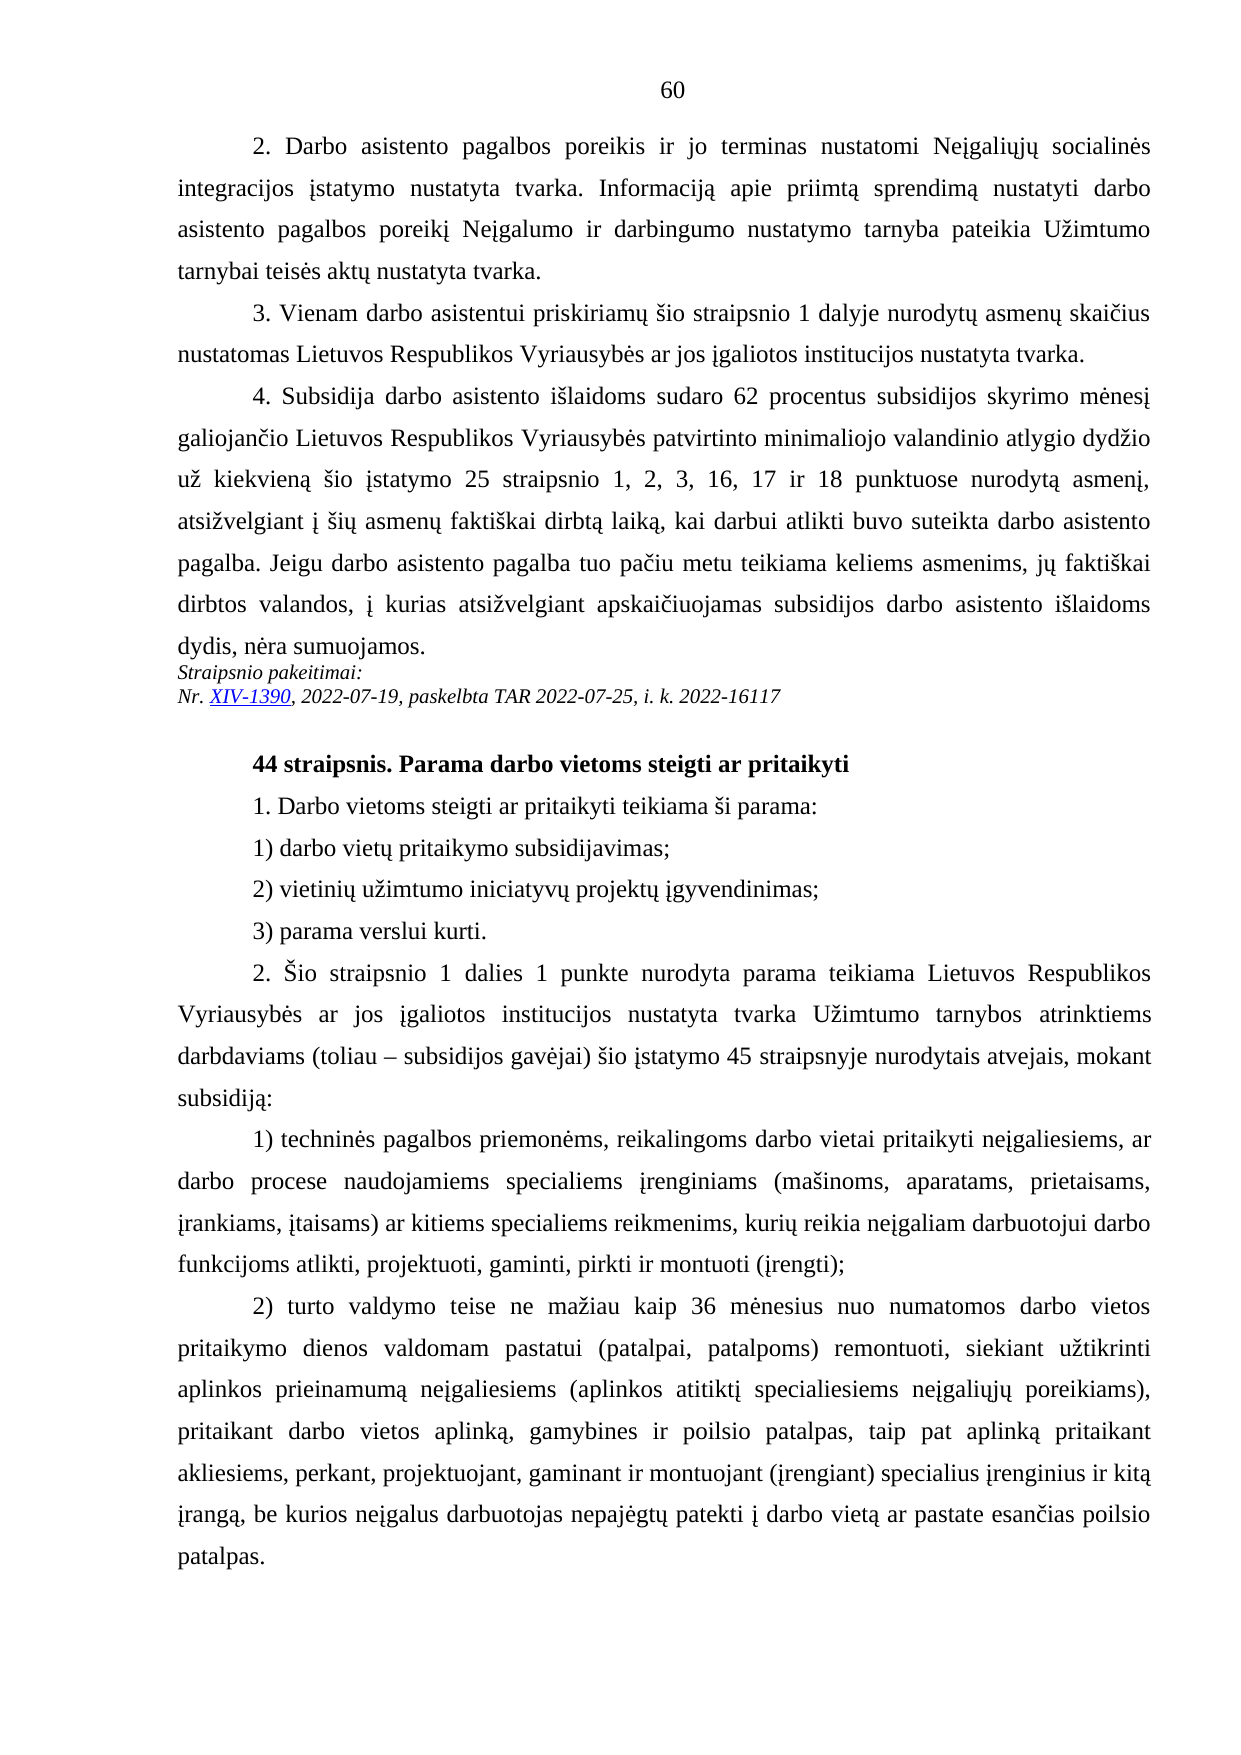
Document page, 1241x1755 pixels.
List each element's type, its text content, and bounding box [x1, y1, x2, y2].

text 4. Subsidija darbo asistento išlaidoms sudaro 62 procentus subsidijos skyrimo mėnesį galiojančio Lietuvos Respublikos Vyriausybės patvirtinto minimaliojo valandinio atlygio dydžio už kiekvieną šio įstatymo 25 straipsnio 1, 2, 3, 16, 17 ir 18 punktuose nurodytą asmenį, atsižvelgiant į šių asmenų faktiškai dirbtą laiką, kai darbui atlikti buvo suteikta darbo asistento pagalba. Jeigu darbo asistento pagalba tuo pačiu metu teikiama keliems asmenims, jų faktiškai dirbtos valandos, į kurias atsižvelgiant apskaičiuojamas subsidijos darbo asistento išlaidoms dydis, nėra sumuojamos. [177, 368, 1152, 660]
text Nr. XIV-1390, 2022-07-19, paskelbta TAR 2022-07-25, i. k. 2022-16117 [177, 684, 1152, 708]
text 1) darbo vietų pritaikymo subsidijavimas; [177, 820, 1152, 862]
text 2) vietinių užimtumo iniciatyvų projektų įgyvendinimas; [177, 862, 1152, 903]
text 1. Darbo vietoms steigti ar pritaikyti teikiama ši parama: [177, 778, 1152, 820]
text 1) techninės pagalbos priemonėms, reikalingoms darbo vietai pritaikyti neįgaliesiems, ar darbo procese naudojamiems specialiems įrenginiams (mašinoms, aparatams, prietaisams, įrankiams, įtaisams) ar kitiems specialiems reikmenims, kurių reikia neįgaliam darbuotojui darbo funkcijoms atlikti, projektuoti, gaminti, pirkti ir montuoti (įrengti); [177, 1112, 1152, 1278]
text 44 straipsnis. Parama darbo vietoms steigti ar pritaikyti [177, 737, 1152, 778]
text Straipsnio pakeitimai: [177, 660, 1152, 684]
text 2. Darbo asistento pagalbos poreikis ir jo terminas nustatomi Neįgaliųjų socialinės integracijos įstatymo nustatyta tvarka. Informaciją apie priimtą sprendimą nustatyti darbo asistento pagalbos poreikį Neįgalumo ir darbingumo nustatymo tarnyba pateikia Užimtumo tarnybai teisės aktų nustatyta tvarka. [177, 118, 1152, 285]
text 3) parama verslui kurti. [177, 903, 1152, 945]
text 2) turto valdymo teise ne mažiau kaip 36 mėnesius nuo numatomos darbo vietos pritaikymo dienos valdomam pastatui (patalpai, patalpoms) remontuoti, siekiant užtikrinti aplinkos prieinamumą neįgaliesiems (aplinkos atitiktį specialiesiems neįgaliųjų poreikiams), pritaikant darbo vietos aplinką, gamybines ir poilsio patalpas, taip pat aplinką pritaikant akliesiems, perkant, projektuojant, gaminant ir montuojant (įrengiant) specialius įrenginius ir kitą įrangą, be kurios neįgalus darbuotojas nepajėgtų patekti į darbo vietą ar pastate esančias poilsio patalpas. [177, 1278, 1152, 1570]
text 3. Vienam darbo asistentui priskiriamų šio straipsnio 1 dalyje nurodytų asmenų skaičius nustatomas Lietuvos Respublikos Vyriausybės ar jos įgaliotos institucijos nustatyta tvarka. [177, 285, 1152, 368]
text 2. Šio straipsnio 1 dalies 1 punkte nurodyta parama teikiama Lietuvos Respublikos Vyriausybės ar jos įgaliotos institucijos nustatyta tvarka Užimtumo tarnybos atrinktiems darbdaviams (toliau – subsidijos gavėjai) šio įstatymo 45 straipsnyje nurodytais atvejais, mokant subsidiją: [177, 945, 1152, 1112]
